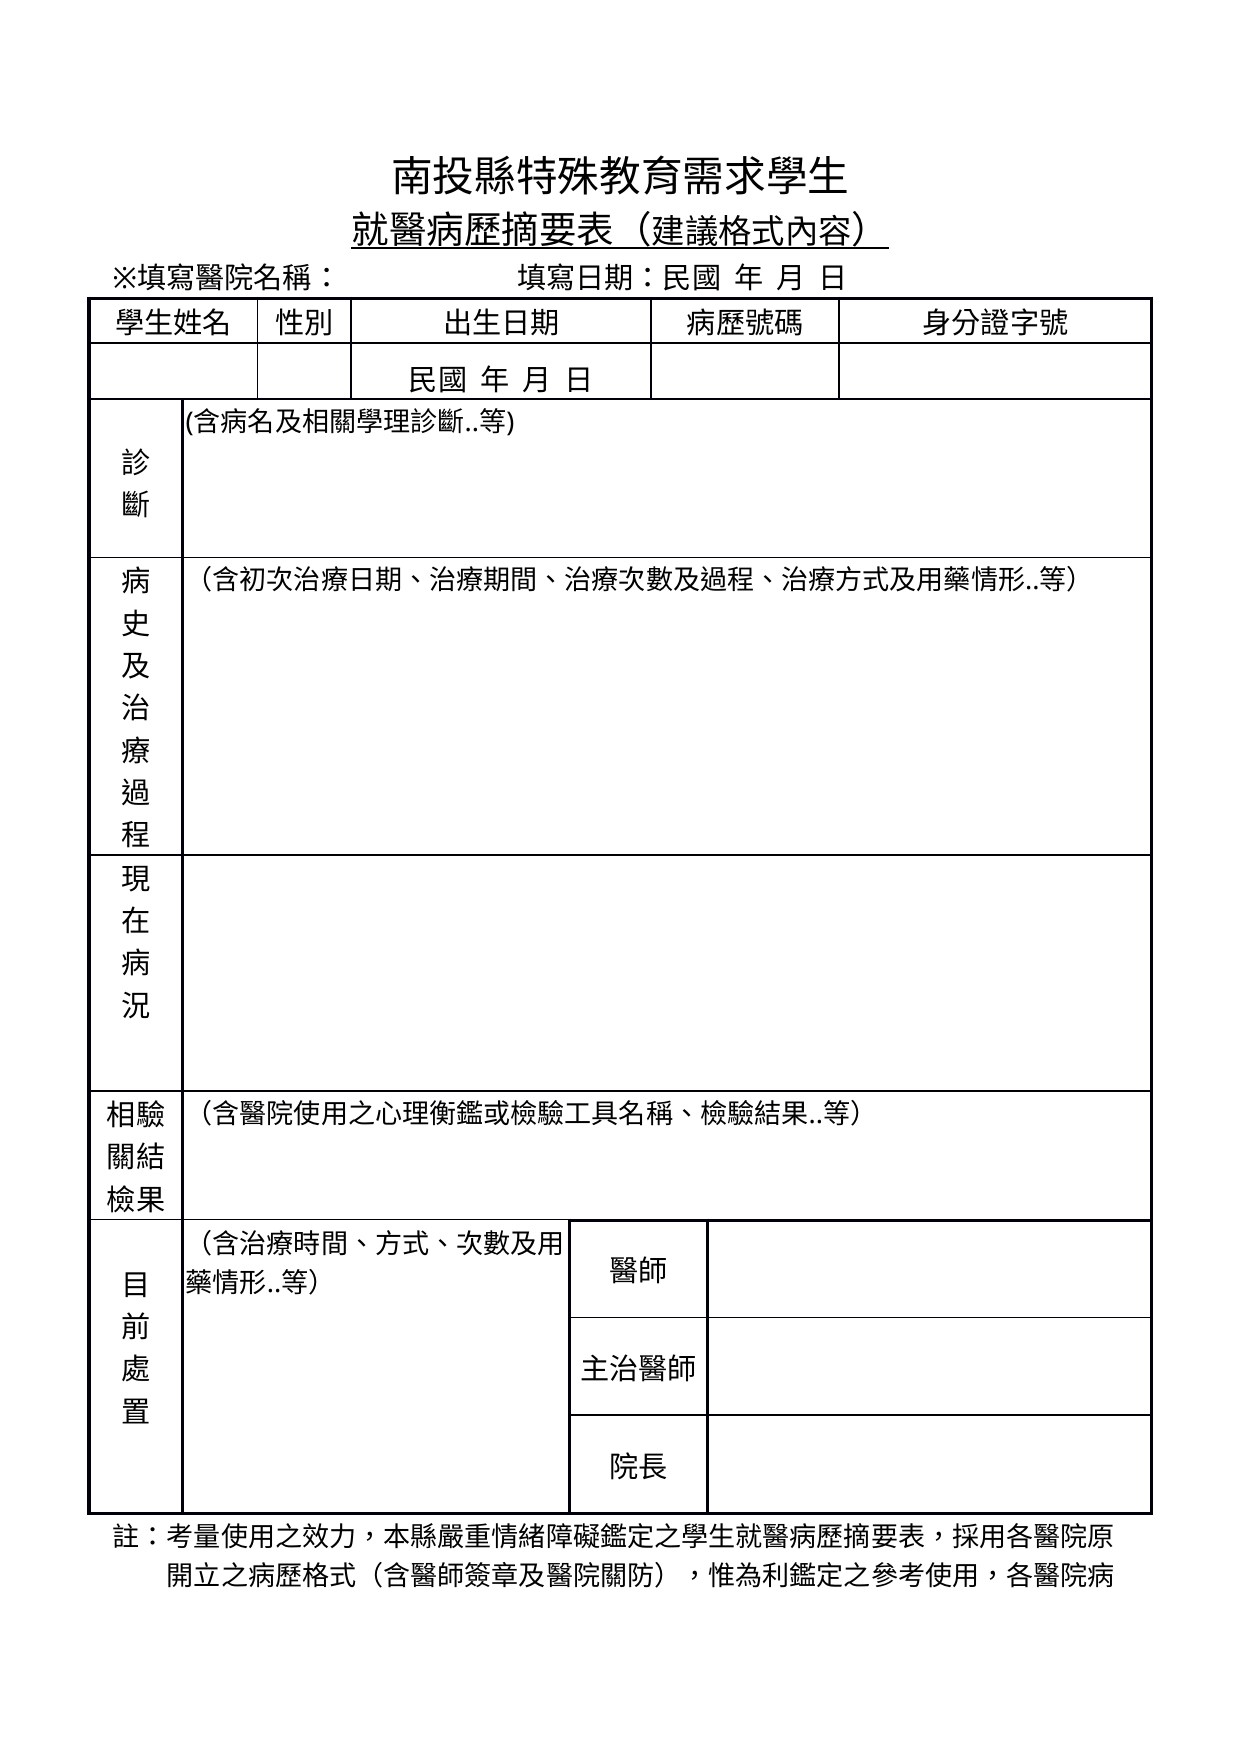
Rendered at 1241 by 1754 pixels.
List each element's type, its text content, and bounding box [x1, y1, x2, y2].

table_cell [184, 856, 1150, 1090]
table_cell 主治醫師 [571, 1318, 706, 1414]
table_cell 目 前 處 置 [91, 1220, 181, 1512]
table_header 性別 [258, 300, 350, 342]
table_cell 現 在 病 況 [91, 856, 181, 1090]
table_cell [709, 1222, 1150, 1316]
table_cell [709, 1416, 1150, 1512]
table_cell （含初次治療日期、治療期間、治療次數及過程、治療方式及用藥情形..等） [184, 558, 1150, 854]
table_cell (含病名及相關學理診斷..等) [184, 400, 1150, 556]
table_cell [652, 344, 838, 398]
table_cell 相驗 關結 檢果 [91, 1092, 181, 1218]
table_cell [840, 344, 1150, 398]
text 就醫病歷摘要表（建議格式內容） [112, 202, 1128, 254]
table_cell [91, 344, 257, 398]
table_cell 醫師 [571, 1222, 706, 1316]
table_cell 民國 年 月 日 [352, 344, 650, 398]
text 註：考量使用之效力，本縣嚴重情緒障礙鑑定之學生就醫病歷摘要表，採用各醫院原開立之病歷格式（含醫師簽章及醫院關防），惟為利鑑定之參考使用，各醫院病 [112, 1515, 1128, 1593]
table_cell （含治療時間、方式、次數及用藥情形..等） [184, 1220, 568, 1512]
table_cell （含醫院使用之心理衡鑑或檢驗工具名稱、檢驗結果..等） [184, 1092, 1150, 1218]
table_cell 診 斷 [91, 400, 181, 556]
table_header 病歷號碼 [652, 300, 838, 342]
table_cell [258, 344, 350, 398]
table_cell 院長 [571, 1416, 706, 1512]
table_cell 病 史 及 治 療 過 程 [91, 558, 181, 854]
table_cell [709, 1318, 1150, 1414]
table_header 出生日期 [352, 300, 650, 342]
table_header 學生姓名 [91, 300, 257, 342]
text ※填寫醫院名稱： 填寫日期：民國 年 月 日 [112, 254, 1136, 297]
table_header 身分證字號 [840, 300, 1150, 342]
text 南投縣特殊教育需求學生 [112, 150, 1128, 202]
